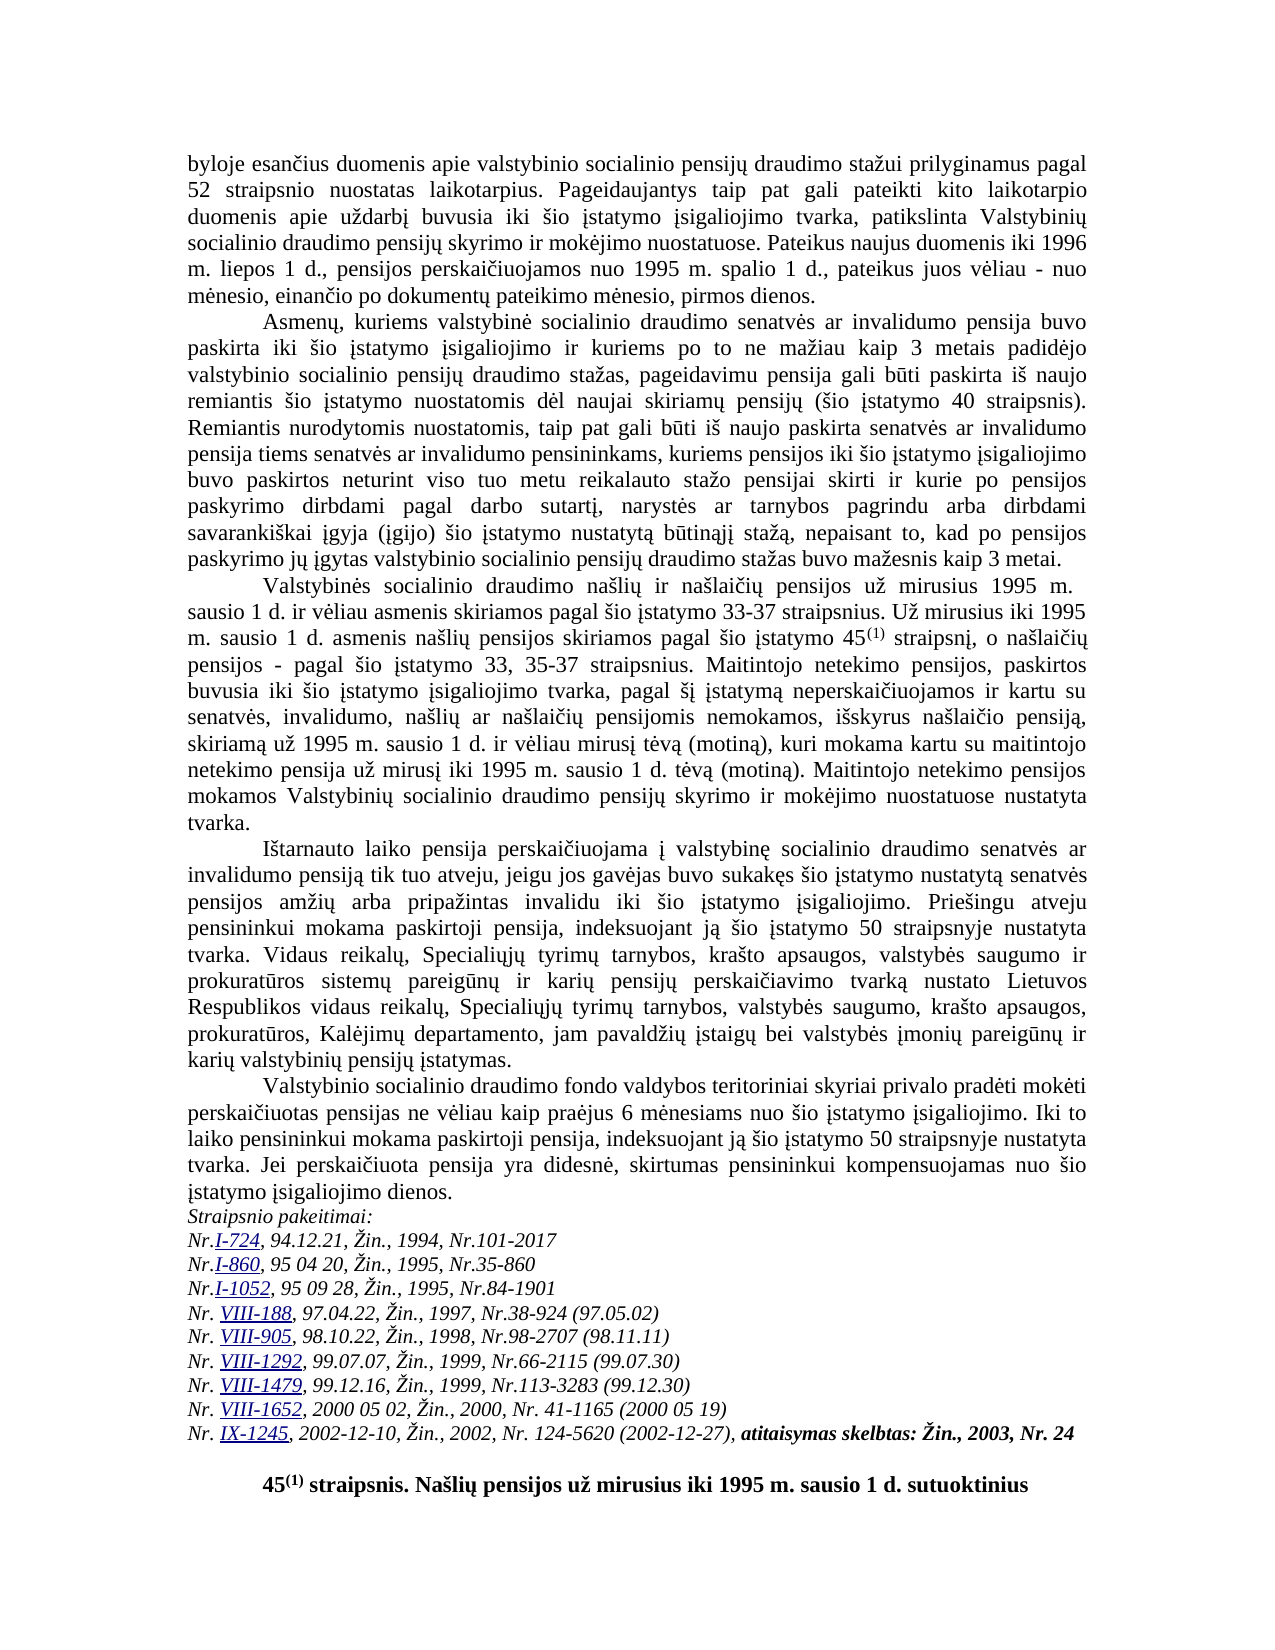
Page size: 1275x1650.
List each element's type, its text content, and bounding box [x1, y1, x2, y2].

text byloje esančius duomenis apie valstybinio socialinio pensijų draudimo stažui prilyginamus pagal 52 straipsnio nuostatas laikotarpius. Pageidaujantys taip pat gali pateikti kito laikotarpio duomenis apie uždarbį buvusia iki šio įstatymo įsigaliojimo tvarka, patikslinta Valstybinių socialinio draudimo pensijų skyrimo ir mokėjimo nuostatuose. Pateikus naujus duomenis iki 1996 m. liepos 1 d., pensijos perskaičiuojamos nuo 1995 m. spalio 1 d., pateikus juos vėliau - nuo mėnesio, einančio po dokumentų pateikimo mėnesio, pirmos dienos. [187, 150, 1088, 308]
text Asmenų, kuriems valstybinė socialinio draudimo senatvės ar invalidumo pensija buvo paskirta iki šio įstatymo įsigaliojimo ir kuriems po to ne mažiau kaip 3 metais padidėjo valstybinio socialinio pensijų draudimo stažas, pageidavimu pensija gali būti paskirta iš naujo remiantis šio įstatymo nuostatomis dėl naujai skiriamų pensijų (šio įstatymo 40 straipsnis). Remiantis nurodytomis nuostatomis, taip pat gali būti iš naujo paskirta senatvės ar invalidumo pensija tiems senatvės ar invalidumo pensininkams, kuriems pensijos iki šio įstatymo įsigaliojimo buvo paskirtos neturint viso tuo metu reikalauto stažo pensijai skirti ir kurie po pensijos paskyrimo dirbdami pagal darbo sutartį, narystės ar tarnybos pagrindu arba dirbdami savarankiškai įgyja (įgijo) šio įstatymo nustatytą būtinąjį stažą, nepaisant to, kad po pensijos paskyrimo jų įgytas valstybinio socialinio pensijų draudimo stažas buvo mažesnis kaip 3 metai. [187, 308, 1088, 572]
text Nr. VIII-905, 98.10.22, Žin., 1998, Nr.98-2707 (98.11.11) [187, 1324, 1088, 1348]
text Nr. VIII-1292, 99.07.07, Žin., 1999, Nr.66-2115 (99.07.30) [187, 1348, 1088, 1373]
text Nr.I-860, 95 04 20, Žin., 1995, Nr.35-860 [187, 1252, 1088, 1276]
text Straipsnio pakeitimai: [187, 1204, 1088, 1228]
text Valstybinio socialinio draudimo fondo valdybos teritoriniai skyriai privalo pradėti mokėti perskaičiuotas pensijas ne vėliau kaip praėjus 6 mėnesiams nuo šio įstatymo įsigaliojimo. Iki to laiko pensininkui mokama paskirtoji pensija, indeksuojant ją šio įstatymo 50 straipsnyje nustatyta tvarka. Jei perskaičiuota pensija yra didesnė, skirtumas pensininkui kompensuojamas nuo šio įstatymo įsigaliojimo dienos. [187, 1072, 1088, 1204]
text Nr.I-1052, 95 09 28, Žin., 1995, Nr.84-1901 [187, 1276, 1088, 1300]
text Valstybinės socialinio draudimo našlių ir našlaičių pensijos už mirusius 1995 m. sausio 1 d. ir vėliau asmenis skiriamos pagal šio įstatymo 33-37 straipsnius. Už mirusius iki 1995 m. sausio 1 d. asmenis našlių pensijos skiriamos pagal šio įstatymo 45(1) straipsnį, o našlaičių pensijos - pagal šio įstatymo 33, 35-37 straipsnius. Maitintojo netekimo pensijos, paskirtos buvusia iki šio įstatymo įsigaliojimo tvarka, pagal šį įstatymą neperskaičiuojamos ir kartu su senatvės, invalidumo, našlių ar našlaičių pensijomis nemokamos, išskyrus našlaičio pensiją, skiriamą už 1995 m. sausio 1 d. ir vėliau mirusį tėvą (motiną), kuri mokama kartu su maitintojo netekimo pensija už mirusį iki 1995 m. sausio 1 d. tėvą (motiną). Maitintojo netekimo pensijos mokamos Valstybinių socialinio draudimo pensijų skyrimo ir mokėjimo nuostatuose nustatyta tvarka. [187, 572, 1088, 835]
text Ištarnauto laiko pensija perskaičiuojama į valstybinę socialinio draudimo senatvės ar invalidumo pensiją tik tuo atveju, jeigu jos gavėjas buvo sukakęs šio įstatymo nustatytą senatvės pensijos amžių arba pripažintas invalidu iki šio įstatymo įsigaliojimo. Priešingu atveju pensininkui mokama paskirtoji pensija, indeksuojant ją šio įstatymo 50 straipsnyje nustatyta tvarka. Vidaus reikalų, Specialiųjų tyrimų tarnybos, krašto apsaugos, valstybės saugumo ir prokuratūros sistemų pareigūnų ir karių pensijų perskaičiavimo tvarką nustato Lietuvos Respublikos vidaus reikalų, Specialiųjų tyrimų tarnybos, valstybės saugumo, krašto apsaugos, prokuratūros, Kalėjimų departamento, jam pavaldžių įstaigų bei valstybės įmonių pareigūnų ir karių valstybinių pensijų įstatymas. [187, 835, 1088, 1072]
text Nr. VIII-1652, 2000 05 02, Žin., 2000, Nr. 41-1165 (2000 05 19) [187, 1397, 1088, 1421]
text Nr. VIII-188, 97.04.22, Žin., 1997, Nr.38-924 (97.05.02) [187, 1300, 1088, 1324]
text Nr.I-724, 94.12.21, Žin., 1994, Nr.101-2017 [187, 1228, 1088, 1252]
text Nr. IX-1245, 2002-12-10, Žin., 2002, Nr. 124-5620 (2002-12-27), atitaisymas skelbtas: Žin., 2003, Nr. 24 [187, 1421, 1088, 1445]
text Nr. VIII-1479, 99.12.16, Žin., 1999, Nr.113-3283 (99.12.30) [187, 1373, 1088, 1397]
text 45(1) straipsnis. Našlių pensijos už mirusius iki 1995 m. sausio 1 d. sutuoktinius [187, 1471, 1088, 1497]
